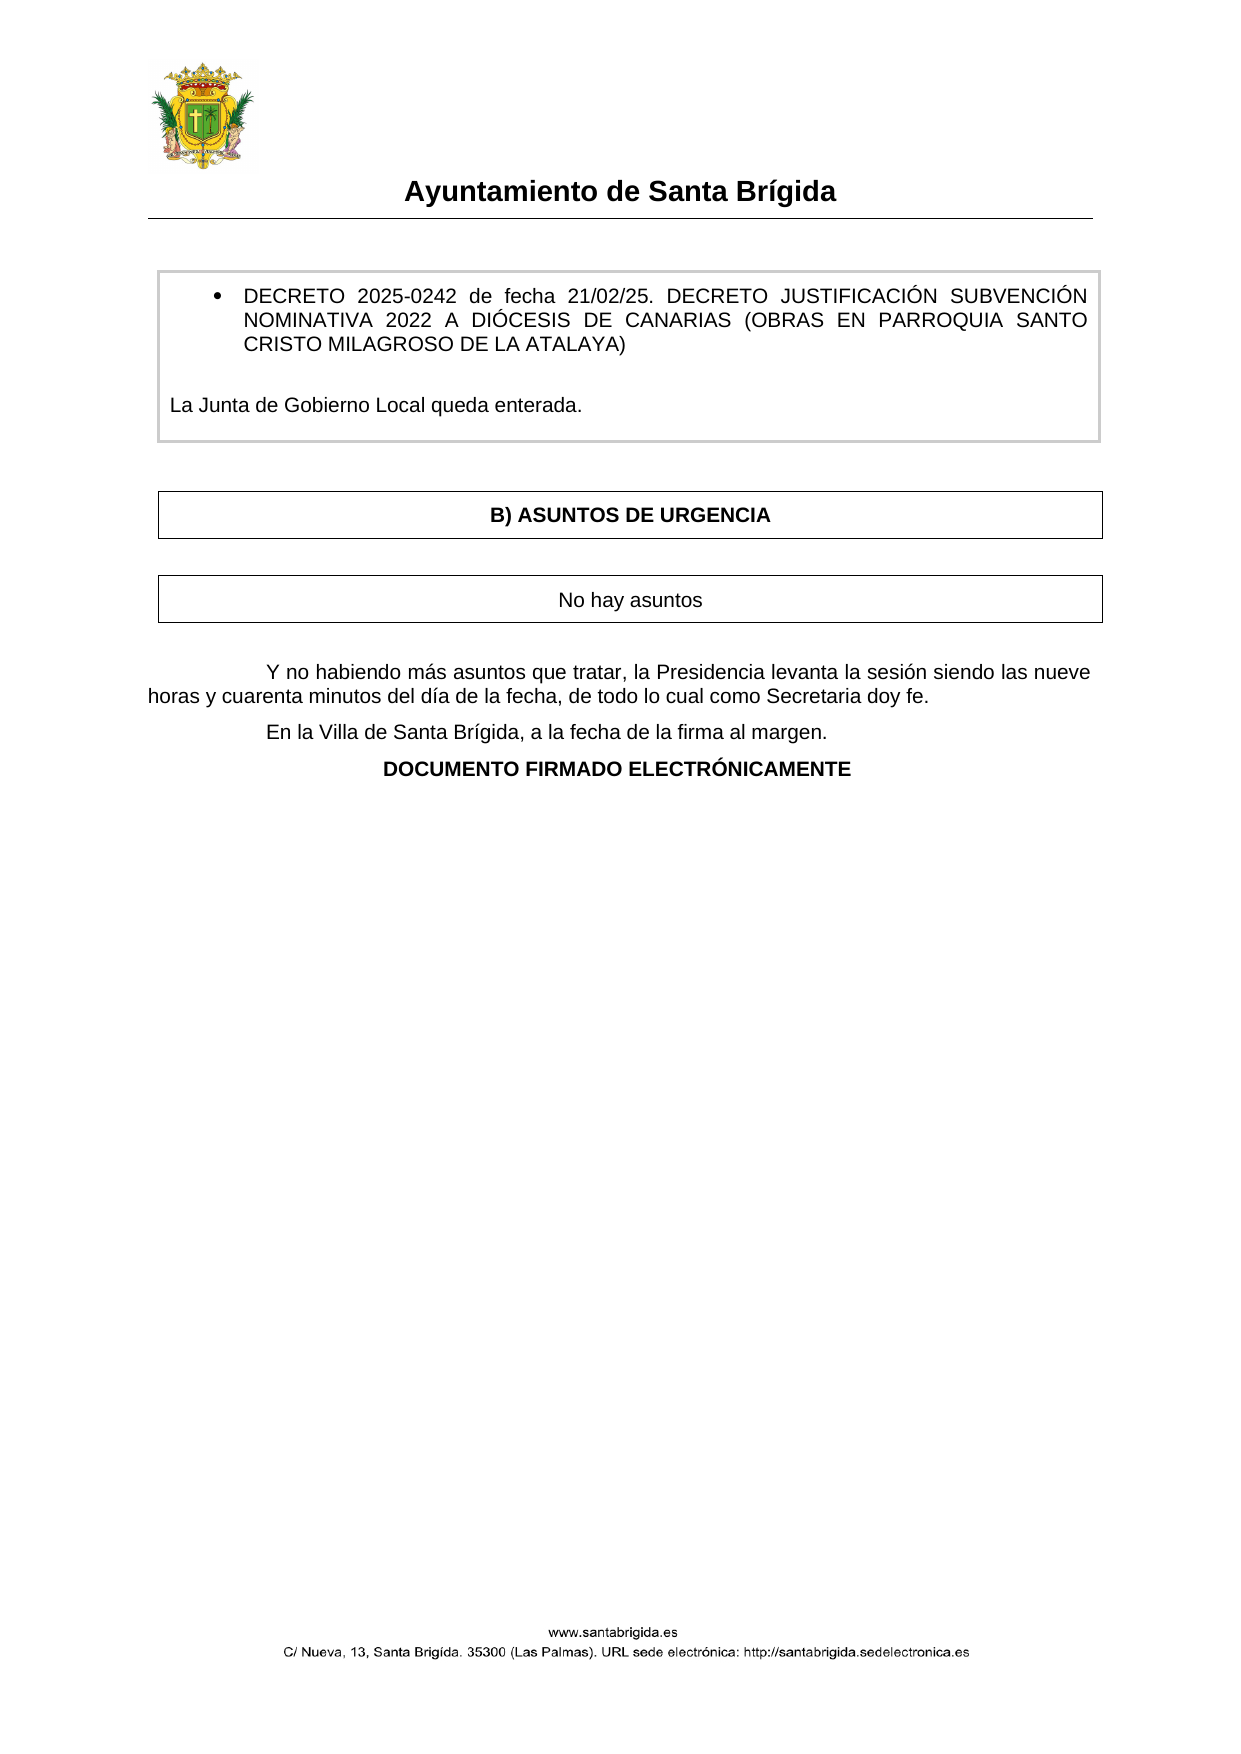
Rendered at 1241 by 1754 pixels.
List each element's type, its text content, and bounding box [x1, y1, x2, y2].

table_header No hay asuntos [159, 576, 1102, 622]
text En la Villa de Santa Brígida, a la fecha de la firma al margen. [148, 720, 1093, 744]
text Y no habiendo más asuntos que tratar, la Presidencia levanta la sesión siendo las nueve horas y cuarenta minutos del día de la fecha, de todo lo cual como Secretaria doy fe. [148, 660, 1093, 708]
table_cell Vista la relación de Resoluciones de Alcaldía, para su dación de cuenta a los miembros de la Junta de Gobierno Local: DECRETO 2025-0177 de fecha 10/02/25. Decreto caducidad ENCSARP 2024. DECRETO 2025-0178 de fecha 10/02/25. Convocatoria Junta de Gobierno Local de fecha 12 de febrero de 2025. DECRETO 2025-0179 de fecha 11/02/25. Decreto Designación abogado proced. 405/2025 DECRETO 2025-0180 de fecha 11/02/25. Desistimiento conexión red de saneamiento. DECRETO 2025-0181 de fecha 11/02/25. RESOLUCIÓN ALCALDÍA - DESISTIMIENTO SAD DECRETO 2025-0182 de fecha 11/02/25. Contrato Menor realización cursos de formación DECRETO 2025-0183 de fecha 11/02/25. I.U. C/ LOMO LOS AJOS ENTRE LOS NÚMEROS 4 Y 8. Resolución definitiva DECRETO 2025-0184 de fecha 11/02/25. Decreto prórroga Teletrabajo LTGV DECRETO 2025-0185 de fecha 11/02/25. Contrato menor de servicios - Concierto "4 Estaciones de Vivaldi". DECRETO 2025-0186 de fecha 12/02/25. Contrato menor Concierto del Festival de Música Religiosa de Canarias" DECRETO 2025-0187 de fecha 12/02/25. Decreto prórroga Teletrabajo NPVB DECRETO 2025-0188 de fecha 13/02/25. Decreto aprobación inicio modificación CONTRATO MANTENIMIENTO Y REPARACIÓN RED DE SANEAMIENTO DECRETO 2025-0189 de fecha 13/02/25. Levantamiento discrepancias. SUBVENCIÓN REGULADA POR ACUERDO MARCO DE COLABORACIÓN ENTRE SCE Y LA FECAM PARA EL DESARROLLO DE TAREAS DE UTILIDAD Y DE REINSERCIÓN SOCIAL, EN EL MARCO DEL PROGRAMA DE EMPLEO SOCIAL (PES) PARA EL PERIODO 2024-2025 DECRETO 2025-0190 de fecha 13/02/25. Decreto levantamiento reparo, horas extras RDH DECRETO 2025-0191 de fecha 13/02/25. Decreto desistimiento LU 6214/2022 DECRETO 2025-0192 de fecha 13/02/25. Decreto desistimiento LS 5624/2023 DECRETO 2025-0193 de fecha 13/02/25. Decreto AIP 10343/2024 DECRETO 2025-0194 de fecha 13/02/25. Decreto desistimiento LU 4247/2019 DECRETO 2025-0195 de fecha 13/02/25. Decreto desistimiento LU 1296/2024 DECRETO 2025-0196 de fecha 13/02/25. Decreto estimando LU 8534/2024 DECRETO 2025-0197 de fecha 13/02/25. Decreto resolución de discrepancias para la Dirección de obra DECRETO 2025-0198 de fecha 13/02/25. Decreto Aprobación Contrato menor Redacción Pliegos Mantenimiento DECRETO 2025-0199 de fecha 13/02/25. Decreto designación Procuradora 334 2025 DECRETO 2025-0200 de fecha 13/02/25. Decreto AIP 10620/2024 DECRETO 2025-0201 de fecha 13/02/25. DECRETO DENEGACIÓN ACCESO INFORMACIÓN. Expediente 1455/2023 Convocatoria para la provisión, de 1 plaza de ARQUITECTO/A TÉCNICO/A (ESTABILIZACIÓN : ARTÍCULO 2.4 de la ley 20/2021, 28 de diciembre) DECRETO 2025-0202 de fecha 13/02/25. Contrato menor de servicios - Talleres de Teatro DECRETO 2025-0203 de fecha 13/02/25. Contratación de personal Aux. Admtvo- Capataz-Peones (PES) 2024-2025. SUBVENCIÓN REGULADA POR ACUERDO MARCO DE COLABORACIÓN ENTRE SCE Y LA FECAM PARA EL DESARROLLO DE TAREAS DE UTILIDAD Y DE REINSERCIÓN SOCIAL, EN EL MARCO DEL PROGRAMA DE EMPLEO SOCIAL (PES) PARA EL PERIODO 2024-2025 DECRETO 2025-0204 de fecha 13/02/25. Decreto Lista Provisional Ingeniero/a Industrial. Convocatoria 1 plaza INGENIERO/A INDUSTRIAL [A1] OEP 2023 DECRETO 2025-0205 de fecha 14/02/25. Resolución renovación anualidad 2025. DECRETO 2025-0206 de fecha 14/02/25. Decreto designación de Letrado 3985/2019 DECRETO 2025-0207 de fecha 14/02/25. Decreto ampliación plazos 406-2024 DECRETO 2025-0208 de fecha 14/02/25. Decreto desistimiento número gobierno 570/2025 DECRETO 2025-0209 de fecha 14/02/25. Decreto OE inicio 268/2025 PAS y AMSA DECRETO 2025-0210 de fecha 14/02/25. Decreto OE inicio 268/2025 JMS DECRETO 2025-0211 de fecha 14/02/25. Decreto OE inicio 268/2025 MMU y JRG DECRETO 2025-0212 de fecha 14/02/25. Decreto OE inicio 268/2025 GARR y MPM DECRETO 2025-0213 de fecha 14/02/25. Contrato menor en exclusividad del "Festival de Cortometrajes Santa Brígida Express 2025", con la empresa Perruncho S.L. DECRETO 2025-0214 de fecha 17/02/25. Resolución de renovación de inscripción. Asociación Drago de Sataute DECRETO 2025-0215 de fecha 17/02/25. Decreto OE inicio 487/2025 IMS DECRETO 2025-0216 de fecha 17/02/25. Decreto OE inicio 487/2025 SOO DECRETO 2025-0217 de fecha 17/02/25. Decreto OE inicio 487/2025 CSD DECRETO 2025-0218 de fecha 17/02/25. Decreto OE inicio 487/2025 GAS DECRETO 2025-0219 de fecha 17/02/25. Decreto accediendo a solicitud de acceso a información pública 6929/24 DECRETO 2025-0220 de fecha 17/02/25. Decreto constatando la ilegalidad de las obras y actuaciones consistentes en ejecución de dos porches en calle Santa Catalina de Siena, n.º 16 y ordenar el restablecimiento 86/2020. DECRETO 2025-0221 de fecha 17/02/25. Decreto aprobando abono costas 1165/11, por importe de 6.620,03 €, en la cuenta del Juzgado de lo Contencioso-Administrativo N.º 3 de Las Palmas y proceder a su pago mediante transferencia bancaria. DECRETO 2025-0222 de fecha 17/02/25. Decreto aprobación expte. Contratación para NEGOCIADO SIN PUBLICIDAD PARA LOTE Nº 4 DECLARADO DESIERTO DEL EXPTE. 6822/2024 DECRETO 2025-0223 de fecha 17/02/25. Decreto resolviendo discrepancia no aplicando los criterios de la Intervención Municipal en informe de reparo número 2024-0840, de 25 /11, continuar la tramitación del expediente y aprobación certificación número 29 ARRU 719/18. DECRETO 2025-0224 de fecha 17/02/25. Decreto aprobación expte. Contratación del contrato PROYECTO REHABILITACIÓN Y MEJORA DE ADHERENCIA DIVERSOS VIALES: ACCESO LOLA MASSIEU , EL TEJAR Y OTROS DECRETO 2025-0225 de fecha 17/02/25. Decreto Modificación de competencias de Don Carlos Carrión Marrero DECRETO 2025-0226 de fecha 17/02/25. Resolución renovación de inscripción 2025. AMPA JUAN DEL RIO AYALA DECRETO 2025-0227 de fecha 17/02/25. Decreto AIP 3652/2024 DECRETO 2025-0228 de fecha 18/02/25. DECRETO abono horas extras de RDH DECRETO 2025-0229 de fecha 18/02/25. Decreto AIP desistimiento 2845/2023 DECRETO 2025-0230 de fecha 18/02/25. Decreto AIP 5977/2024 DECRETO 2025-0231 de fecha 18/02/25. Autorización sustitución vehículo LM nº 33 DECRETO 2025-0232 de fecha 19/02/25. ANULADO DECRETO 2025-0233 de fecha 19/02/25. ANULADO DECRETO 2025-0234 de fecha 19/02/25. ANULADO DECRETO 2025-0235 de fecha 19/02/25. Decreto abono Nómina febrero-2025 DECRETO 2025-0236 de fecha 19/02/25. Resolución renovación de inscripción 2025. AMPA LA ATALAYA MIRADOR. DECRETO 2025-0237 de fecha 20/02/25. DECRETO DENEGACIÓN ACCESO INFORMACIÓN. Expediente 1455/2023 Convocatoria para la provisión, de 1 plaza de ARQUITECTO/A TÉCNICO/A (ESTABILIZACIÓN : ARTÍCULO 2.4 de la ley 20/2021, 28 de diciembre) DECRETO 2025-0238 de fecha 20/02/25. Subvención Cabildo. Programa de Colaboración con los Ayuntamientos de Gran Canaria para la Ejecución de un Plan de Empleo UFSR 2024-2025 (Contratación Peón Obras Públicas) DECRETO 2025-0239 de fecha 20/02/25. Decreto aprobación segunda prórroga CONTRATO DE SERVICIO DE AUDITORIA DE CUENTAS DE LA SOCIEDAD MUNICIPAL DE DEPORTES. DECRETO 2025-0240 de fecha 21/02/25. Decreto aprobación plan de seguridad y salud obra Cubierta y Vallados centros educativos DECRETO 2025-0241 de fecha 21/02/25. Justificación subvención. Diócesis de Gran canaria para rehabilitación de PARROQUIA DE SANTA BRÍGIDA DECRETO 2025-0242 de fecha 21/02/25. DECRETO JUSTIFICACIÓN SUBVENCIÓN NOMINATIVA 2022 A DIÓCESIS DE CANARIAS (OBRAS EN PARROQUIA SANTO CRISTO MILAGROSO DE LA ATALAYA) La Junta de Gobierno Local queda enterada. [160, 273, 1098, 440]
text DOCUMENTO FIRMADO ELECTRÓNICAMENTE [148, 757, 1093, 781]
table_header B) ASUNTOS DE URGENCIA [159, 492, 1102, 538]
